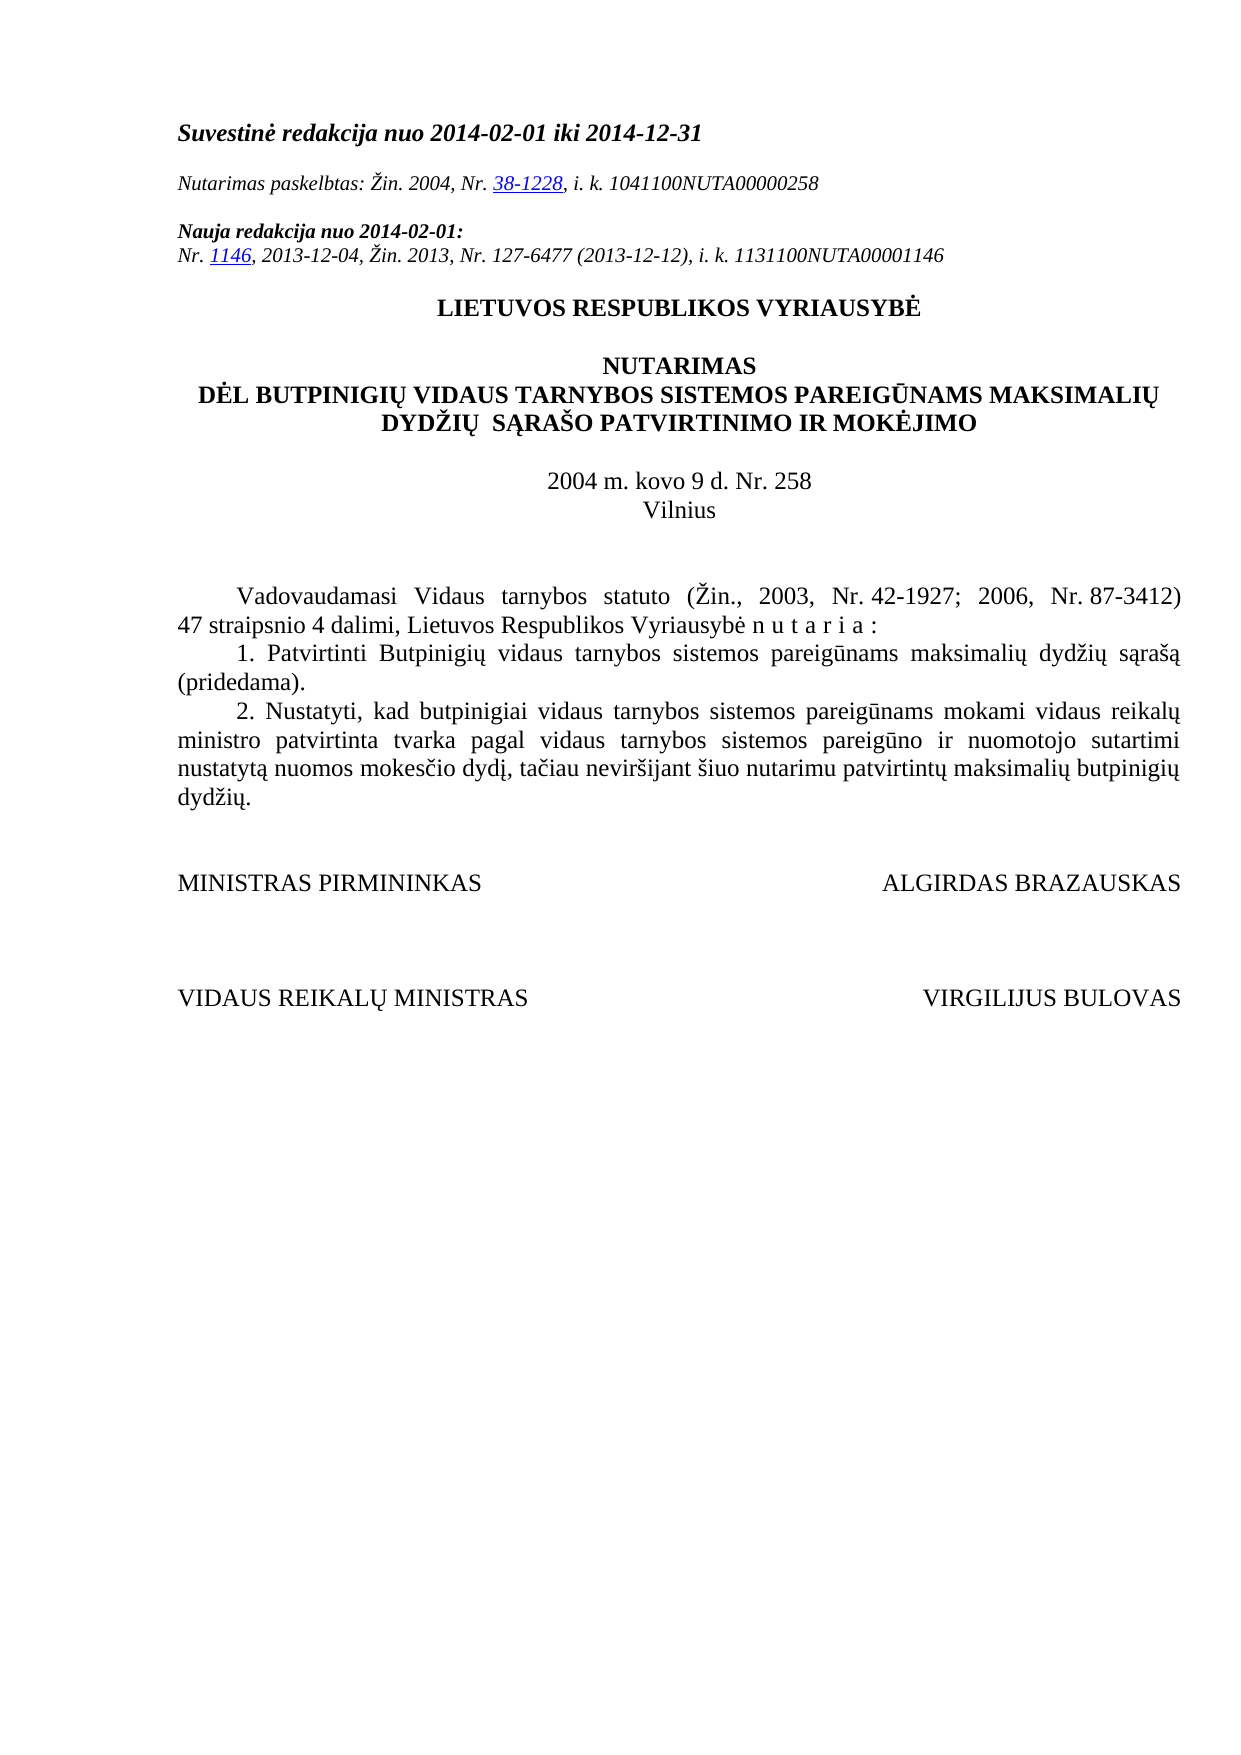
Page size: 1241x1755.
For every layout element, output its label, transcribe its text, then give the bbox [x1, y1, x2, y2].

text Lietuvos Respublikos Vyriausybė [177, 293, 1181, 322]
text nutarimas [177, 351, 1181, 380]
text Nauja redakcija nuo 2014-02-01: [177, 219, 1181, 243]
text Nr. 1146, 2013-12-04, Žin. 2013, Nr. 127-6477 (2013-12-12), i. k. 1131100NUTA00001146 [177, 243, 1181, 267]
text Nutarimas paskelbtas: Žin. 2004, Nr. 38-1228, i. k. 1041100NUTA00000258 [177, 171, 1181, 195]
text Vilnius [177, 495, 1181, 523]
text 1. Patvirtinti Butpinigių vidaus tarnybos sistemos pareigūnams maksimalių dydžių sąrašą (pridedama). [177, 638, 1181, 696]
text Vadovaudamasi Vidaus tarnybos statuto (Žin., 2003, Nr. 42-1927; 2006, Nr. 87-3412) 47 straipsnio 4 dalimi, Lietuvos Respublikos Vyriausybė nutaria: [177, 581, 1181, 638]
text DĖL BUTPINIGIŲ VIDAUS TARNYBOS SISTEMOS PAREIGŪNAMS maksimalių DYDŽIų SĄRAŠO patvirtinimo ir MOKĖJIMO [177, 380, 1181, 437]
text Vidaus reikalų ministras Virgilijus Bulovas [177, 983, 1181, 1012]
text 2. Nustatyti, kad butpinigiai vidaus tarnybos sistemos pareigūnams mokami vidaus reikalų ministro patvirtinta tvarka pagal vidaus tarnybos sistemos pareigūno ir nuomotojo sutartimi nustatytą nuomos mokesčio dydį, tačiau neviršijant šiuo nutarimu patvirtintų maksimalių butpinigių dydžių. [177, 696, 1181, 811]
text Ministras Pirmininkas Algirdas Brazauskas [177, 868, 1181, 897]
text 2004 m. kovo 9 d. Nr. 258 [177, 466, 1181, 495]
text Suvestinė redakcija nuo 2014-02-01 iki 2014-12-31 [177, 118, 1181, 147]
